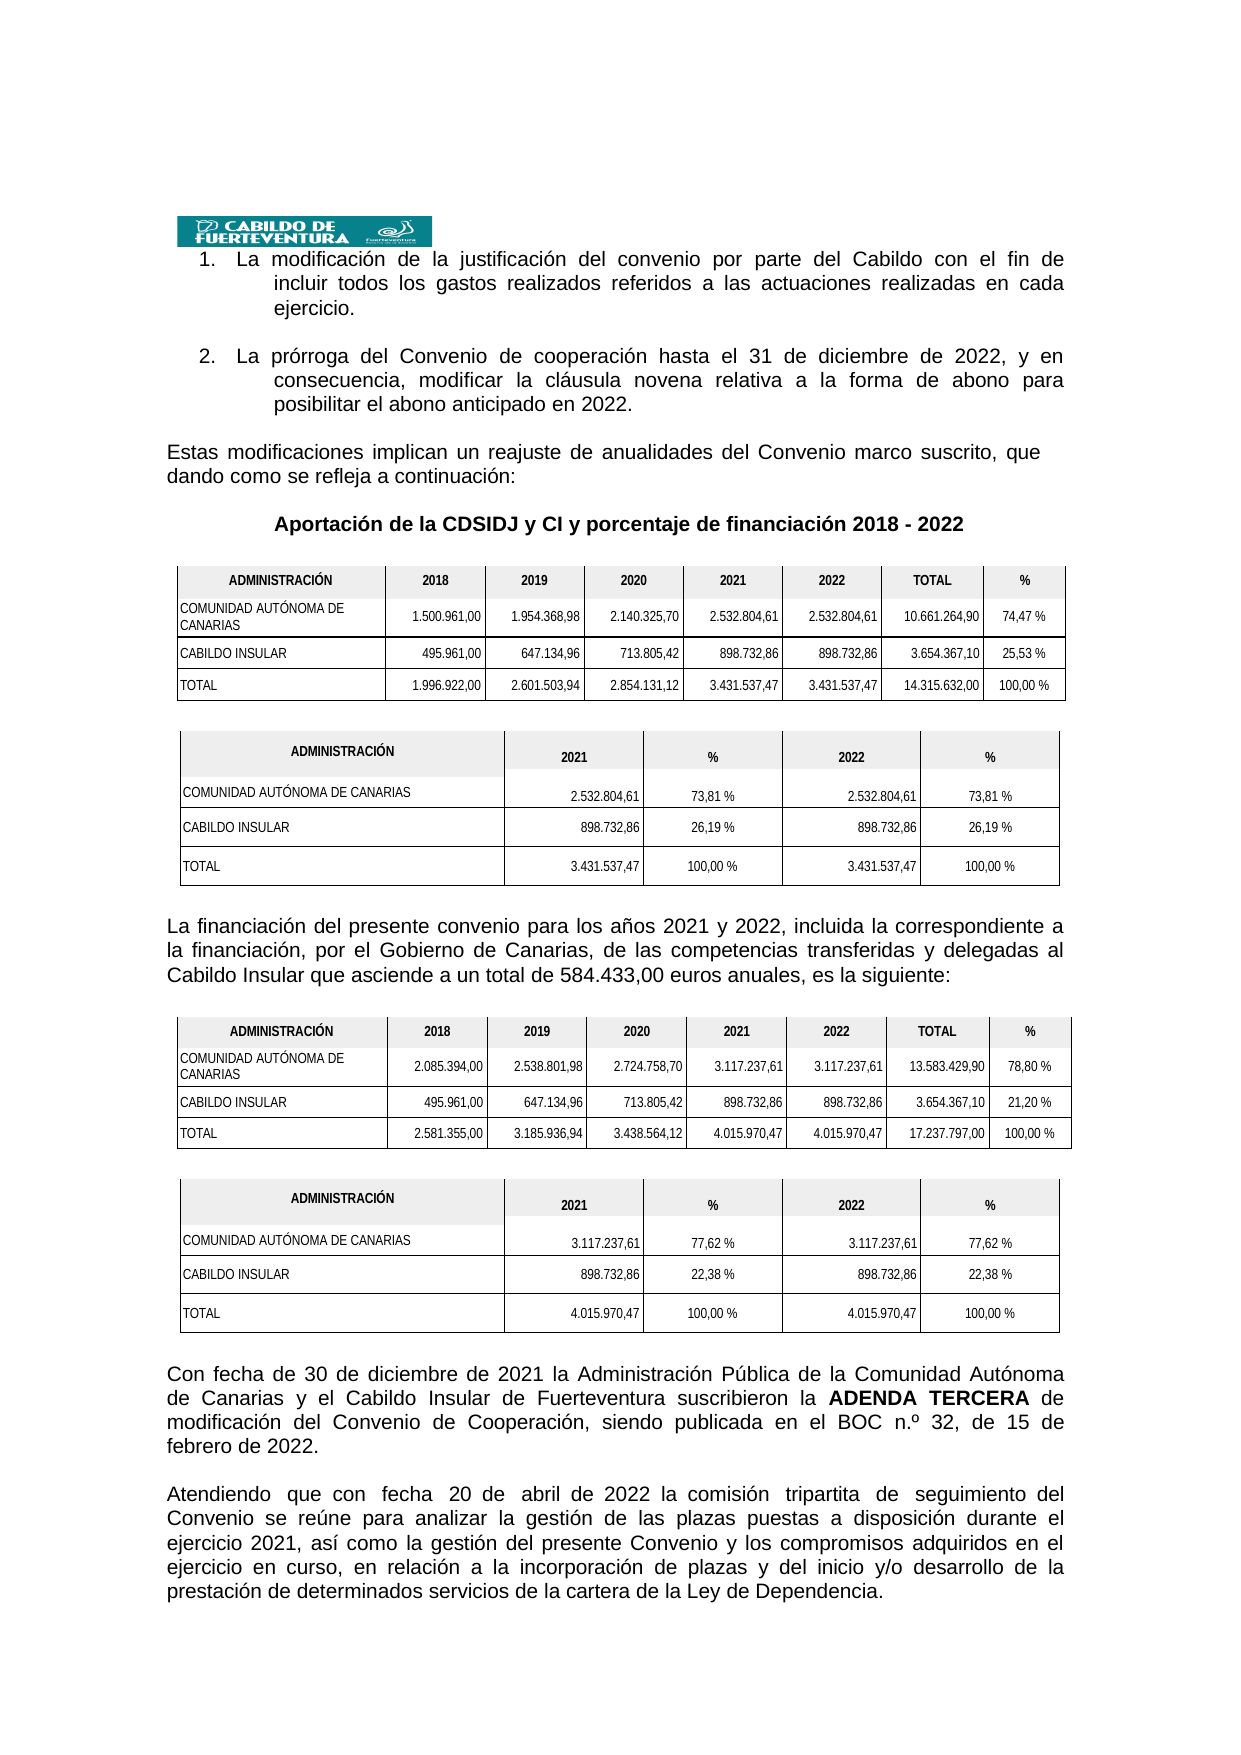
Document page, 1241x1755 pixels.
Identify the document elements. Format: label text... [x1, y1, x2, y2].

table_cell 3.185.936,94 [488, 1118, 586, 1148]
table_cell 100,00 % [990, 1118, 1071, 1148]
table_cell 2.724.758,70 [587, 1048, 686, 1086]
table_header % [990, 1019, 1071, 1046]
text Atendiendo que con fecha 20 de abril de 2022 la comisión tripartita de seguimiento del Convenio se reúne para analizar la gestión de las plazas puestas a disposición durante el ejercicio 2021, así como la gestión del presente Convenio y los compromisos adquiridos en el ejercicio en curso, en relación a la incorporación de plazas y del inicio y/o desarrollo de la prestación de determinados servicios de la cartera de la Ley de Dependencia. [167, 1482, 1064, 1603]
table_cell 898.732,86 [687, 1087, 786, 1117]
table_cell 898.732,86 [505, 1256, 643, 1293]
table_header % [921, 733, 1059, 767]
table_cell 2.140.325,70 [585, 599, 683, 636]
table_header 2018 [388, 1019, 487, 1046]
list La prórroga del Convenio de cooperación hasta el 31 de diciembre de 2022, y en consecuencia, modificar la cláusula novena relativa a la forma de abono para posibilitar el abono anticipado en 2022. [199, 343, 1064, 416]
table_cell 3.431.537,47 [684, 669, 782, 700]
table_cell 647.134,96 [486, 638, 584, 668]
list La modificación de la justificación del convenio por parte del Cabildo con el fin de incluir todos los gastos realizados referidos a las actuaciones realizadas en cada ejercicio. [199, 247, 1064, 319]
table_cell 3.438.564,12 [587, 1118, 686, 1148]
table_cell 3.431.537,47 [783, 847, 920, 884]
table_header ADMINISTRACIÓN [178, 568, 385, 597]
table_cell 77,62 % [644, 1216, 782, 1254]
table_cell 14.315.632,00 [882, 669, 983, 700]
table_cell CABILDO INSULAR [181, 1256, 504, 1293]
table_cell 74,47 % [984, 599, 1065, 636]
table_cell 495.961,00 [388, 1087, 487, 1117]
table_cell COMUNIDAD AUTÓNOMA DE CANARIAS [181, 777, 504, 807]
table_cell 13.583.429,90 [887, 1048, 989, 1086]
table_cell 2.854.131,12 [585, 669, 683, 700]
table_cell CABILDO INSULAR [181, 808, 504, 846]
table_cell 1.954.368,98 [486, 599, 584, 636]
table_cell 77,62 % [921, 1216, 1059, 1254]
table_header 2019 [486, 568, 584, 597]
table_cell 100,00 % [644, 1294, 782, 1332]
table_header 2020 [585, 568, 683, 597]
table_cell 3.117.237,61 [687, 1048, 786, 1086]
table_cell 100,00 % [984, 669, 1065, 700]
table_cell 713.805,42 [585, 638, 683, 668]
table_header 2018 [386, 568, 485, 597]
table_cell 100,00 % [921, 1294, 1059, 1332]
table_header 2022 [787, 1019, 886, 1046]
table_cell COMUNIDAD AUTÓNOMA DE CANARIAS [178, 599, 385, 636]
table_cell 22,38 % [644, 1256, 782, 1293]
table_cell 26,19 % [921, 808, 1059, 846]
table_header TOTAL [882, 568, 983, 597]
table_header 2022 [783, 733, 920, 767]
table_cell CABILDO INSULAR [178, 1087, 387, 1117]
table_header TOTAL [887, 1019, 989, 1046]
table_cell 647.134,96 [488, 1087, 586, 1117]
table_cell 3.117.237,61 [787, 1048, 886, 1086]
table_cell 17.237.797,00 [887, 1118, 989, 1148]
table_cell 21,20 % [990, 1087, 1071, 1117]
table_cell 3.654.367,10 [882, 638, 983, 668]
table_header % [644, 733, 782, 767]
table_cell 898.732,86 [684, 638, 782, 668]
text Con fecha de 30 de diciembre de 2021 la Administración Pública de la Comunidad Autónoma de Canarias y el Cabildo Insular de Fuerteventura suscribieron la ADENDA TERCERA de modificación del Convenio de Cooperación, siendo publicada en el BOC n.º 32, de 15 de febrero de 2022. [167, 1362, 1064, 1458]
table_header 2021 [687, 1019, 786, 1046]
table_cell 2.532.804,61 [505, 769, 643, 807]
table_header % [921, 1181, 1059, 1214]
table_cell 3.654.367,10 [887, 1087, 989, 1117]
table_cell 2.085.394,00 [388, 1048, 487, 1086]
table_cell ADMINISTRACIÓN [181, 1189, 504, 1214]
table_cell 495.961,00 [386, 638, 485, 668]
table_cell 26,19 % [644, 808, 782, 846]
table_cell COMUNIDAD AUTÓNOMA DE CANARIAS [181, 1225, 504, 1254]
table_cell 898.732,86 [783, 638, 881, 668]
table_header 2022 [783, 1181, 920, 1214]
table_header 2020 [587, 1019, 686, 1046]
text La financiación del presente convenio para los años 2021 y 2022, incluida la correspondiente a la financiación, por el Gobierno de Canarias, de las competencias transferidas y delegadas al Cabildo Insular que asciende a un total de 584.433,00 euros anuales, es la siguiente: [167, 914, 1064, 986]
table_cell 2.581.355,00 [388, 1118, 487, 1148]
table_cell 4.015.970,47 [687, 1118, 786, 1148]
table_cell 2.532.804,61 [783, 599, 881, 636]
table_cell CABILDO INSULAR [178, 638, 385, 668]
table_cell 898.732,86 [783, 1256, 920, 1293]
table_header % [644, 1181, 782, 1214]
table_cell TOTAL [181, 847, 504, 884]
table_cell 713.805,42 [587, 1087, 686, 1117]
table_header 2021 [684, 568, 782, 597]
table_cell TOTAL [178, 1118, 387, 1148]
table_cell 78,80 % [990, 1048, 1071, 1086]
table_cell 1.996.922,00 [386, 669, 485, 700]
table_cell 10.661.264,90 [882, 599, 983, 636]
table_header ADMINISTRACIÓN [178, 1019, 387, 1046]
table_cell 898.732,86 [783, 808, 920, 846]
table_cell 2.532.804,61 [783, 769, 920, 807]
table_header 2021 [505, 733, 643, 767]
table_cell 3.117.237,61 [505, 1216, 643, 1254]
table_cell 898.732,86 [505, 808, 643, 846]
table_cell 4.015.970,47 [505, 1294, 643, 1332]
table_cell ADMINISTRACIÓN [181, 742, 504, 767]
table_cell COMUNIDAD AUTÓNOMA DE CANARIAS [178, 1048, 387, 1086]
table_cell 4.015.970,47 [783, 1294, 920, 1332]
table_cell 100,00 % [921, 847, 1059, 884]
table_cell 22,38 % [921, 1256, 1059, 1293]
table_cell 2.532.804,61 [684, 599, 782, 636]
table_cell 2.538.801,98 [488, 1048, 586, 1086]
table_cell 3.117.237,61 [783, 1216, 920, 1254]
table_cell 100,00 % [644, 847, 782, 884]
table_cell 3.431.537,47 [505, 847, 643, 884]
table_cell 3.431.537,47 [783, 669, 881, 700]
text Estas modificaciones implican un reajuste de anualidades del Convenio marco suscrito, que dando como se refleja a continuación: [167, 440, 1064, 488]
table_header 2022 [783, 568, 881, 597]
table_cell 898.732,86 [787, 1087, 886, 1117]
table_cell TOTAL [181, 1294, 504, 1332]
table_header 2021 [505, 1181, 643, 1214]
table_cell 4.015.970,47 [787, 1118, 886, 1148]
table_cell 1.500.961,00 [386, 599, 485, 636]
subtitle Aportación de la CDSIDJ y CI y porcentaje de financiación 2018 - 2022 [274, 512, 1084, 536]
table_header 2019 [488, 1019, 586, 1046]
table_cell 25,53 % [984, 638, 1065, 668]
table_header % [984, 568, 1065, 597]
table_cell 2.601.503,94 [486, 669, 584, 700]
table_cell TOTAL [178, 669, 385, 700]
table_cell 73,81 % [644, 769, 782, 807]
picture [177, 216, 433, 247]
table_cell 73,81 % [921, 769, 1059, 807]
